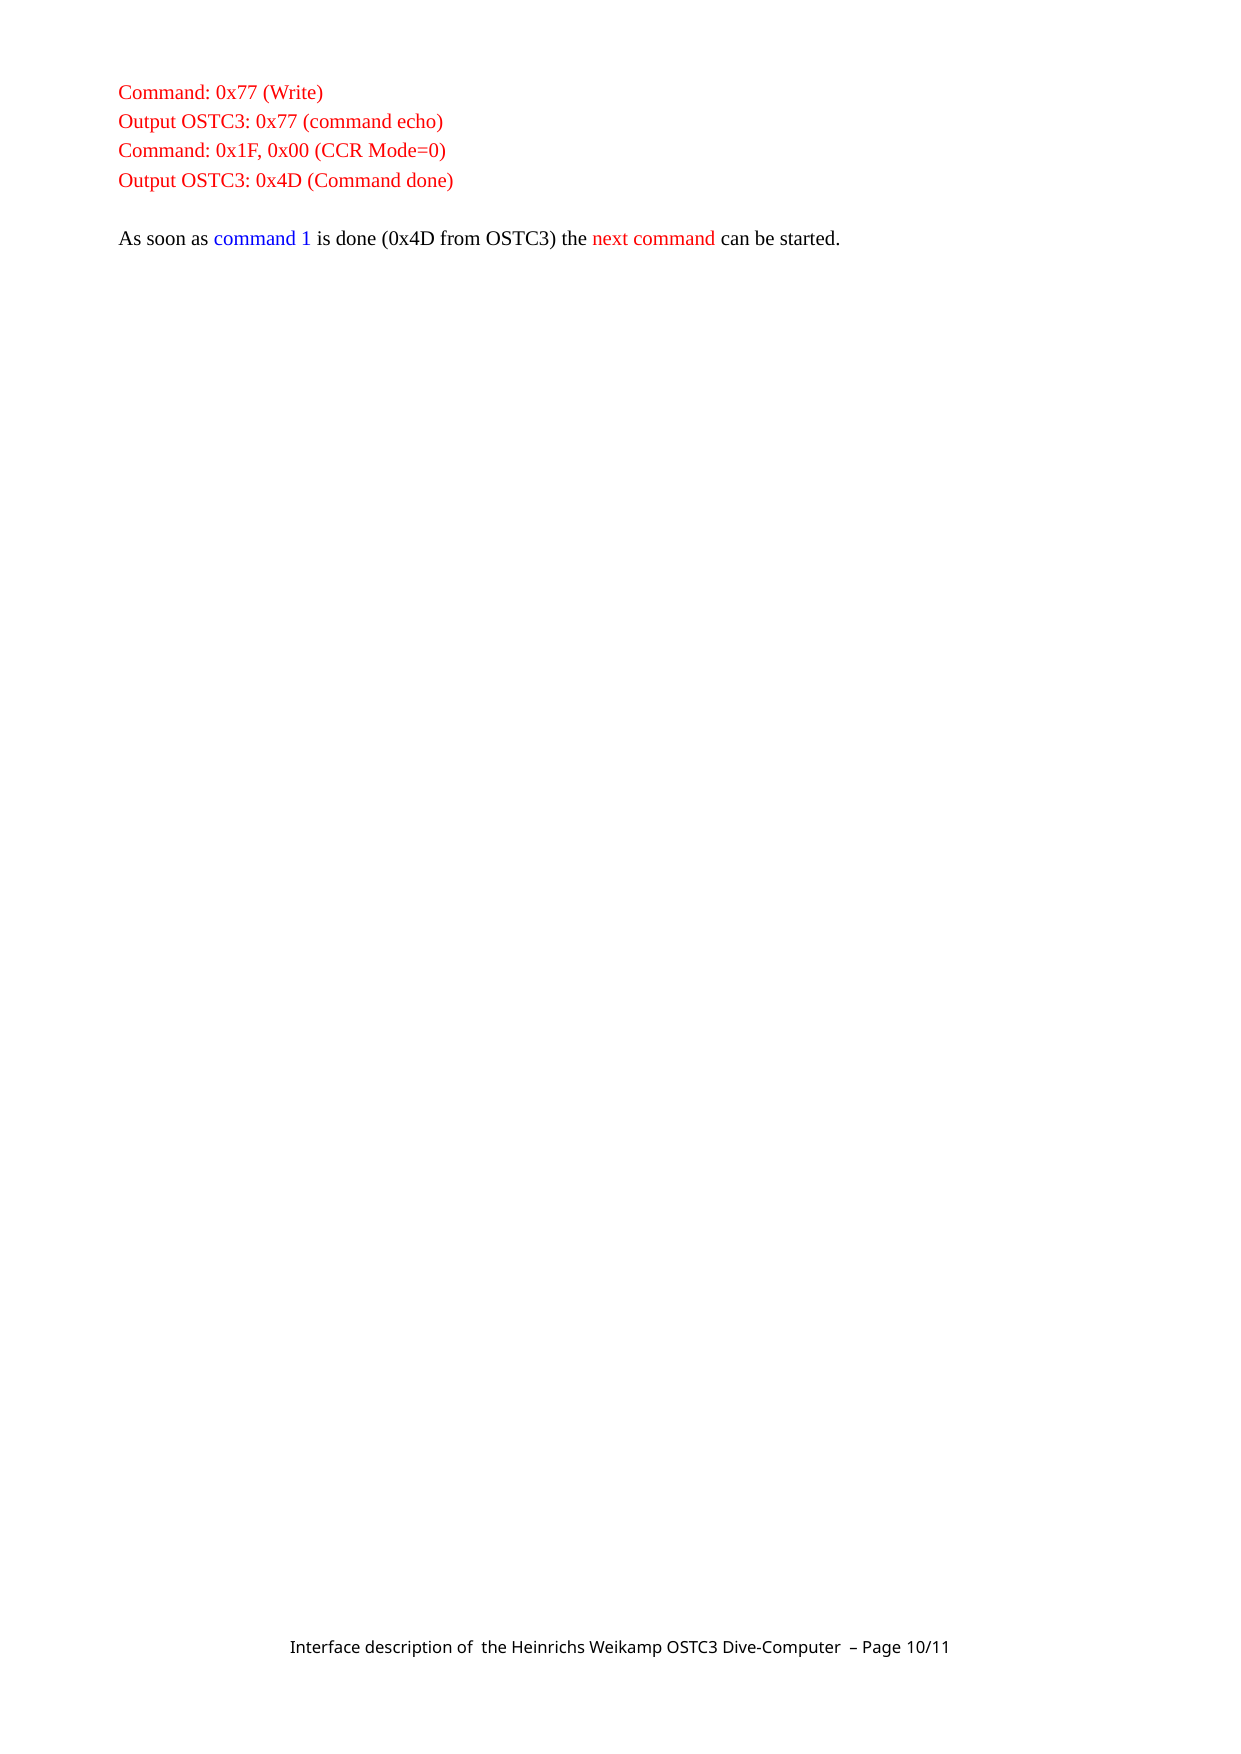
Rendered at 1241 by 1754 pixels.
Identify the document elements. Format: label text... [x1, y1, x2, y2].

text Command: 0x1F, 0x00 (CCR Mode=0) [118, 133, 1122, 162]
text As soon as command 1 is done (0x4D from OSTC3) the next command can be started. [118, 221, 1122, 250]
text Command: 0x77 (Write) [118, 75, 1122, 104]
text Output OSTC3: 0x77 (command echo) [118, 104, 1122, 133]
text Output OSTC3: 0x4D (Command done) [118, 162, 1122, 192]
